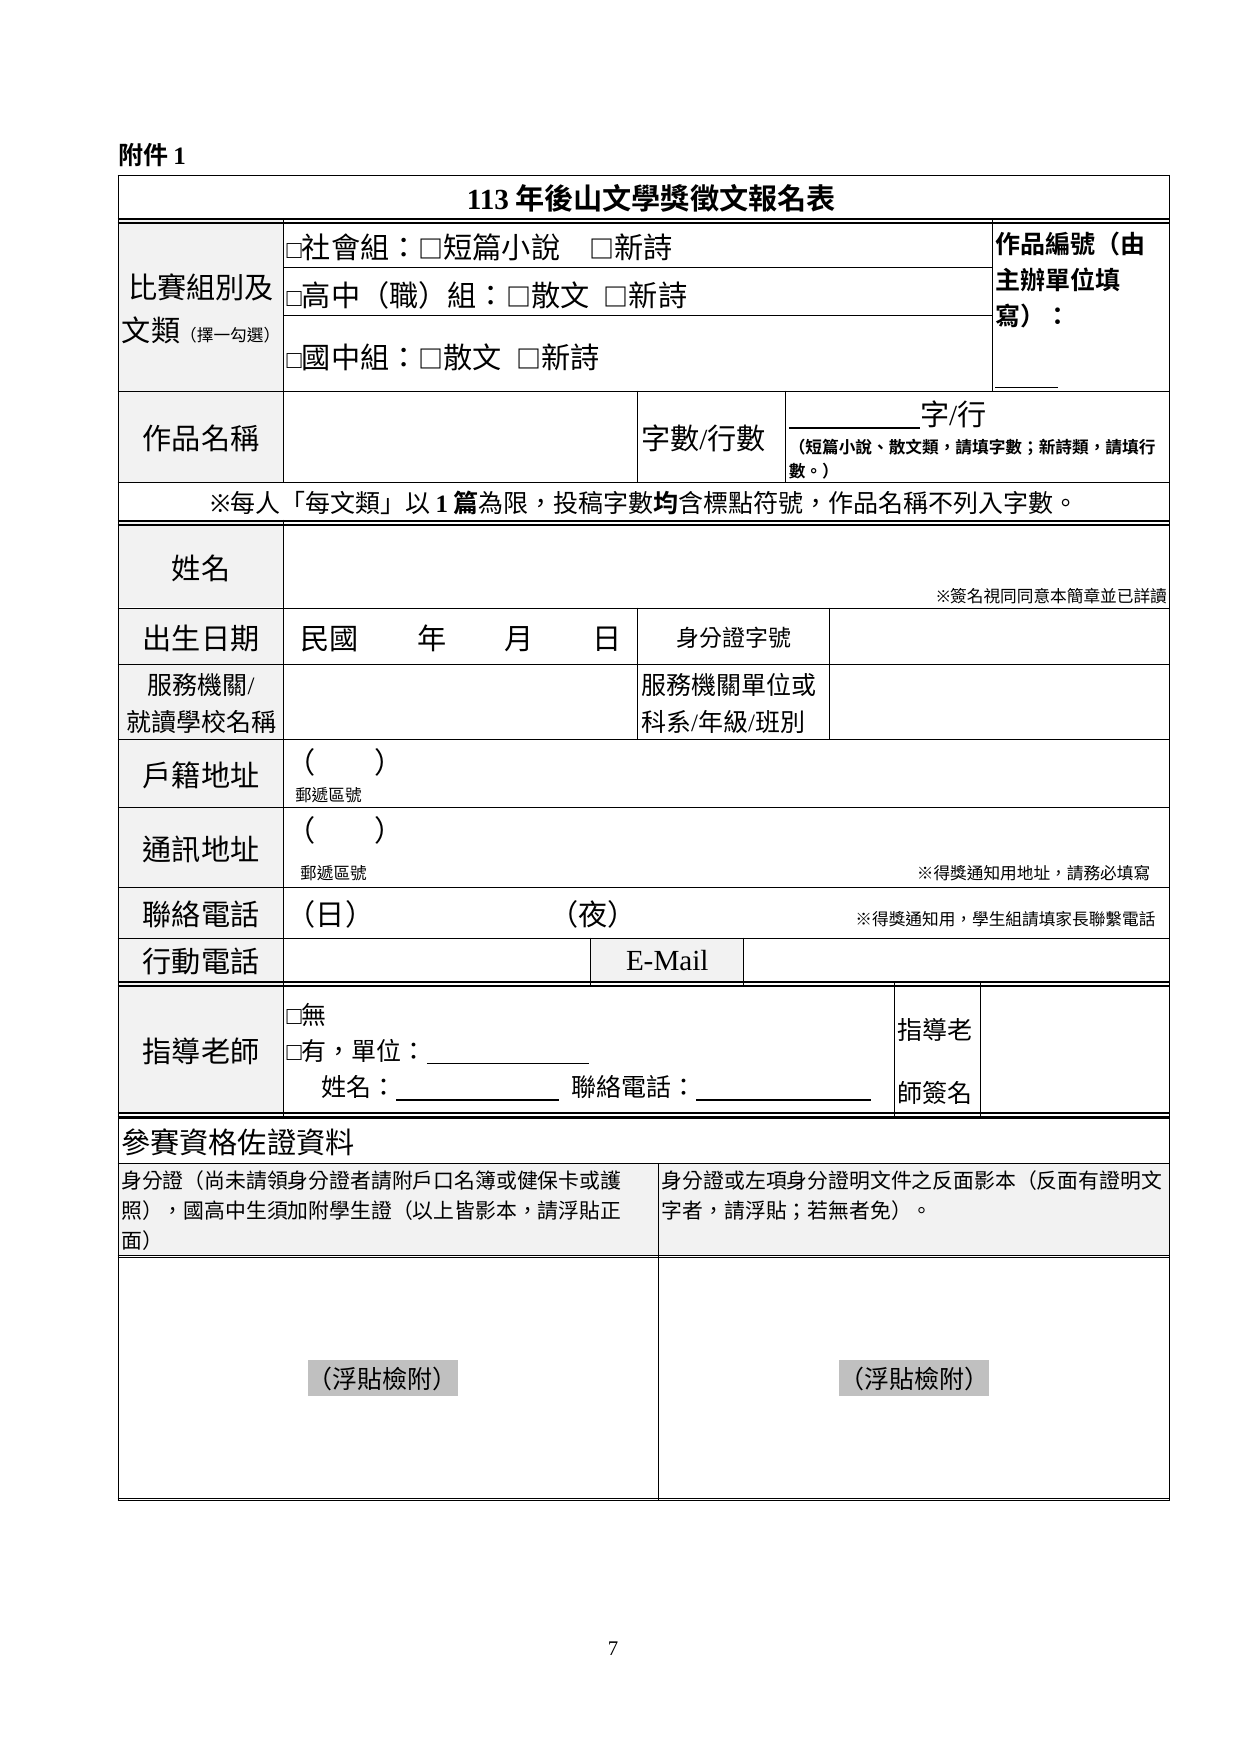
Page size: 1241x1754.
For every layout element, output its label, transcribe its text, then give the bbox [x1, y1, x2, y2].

table_cell 作品編號（由主辦單位填寫）： [993, 224, 1169, 391]
table_cell 作品名稱 [119, 392, 283, 482]
table_cell （ ） 郵遞區號 ※得獎通知用地址，請務必填寫 [284, 808, 1169, 887]
table_cell ※每人「每文類」以1篇為限，投稿字數均含標點符號，作品名稱不列入字數。 [119, 483, 1169, 519]
table_cell 身分證字號 [638, 609, 829, 664]
table_cell [284, 665, 637, 739]
table_cell 字/行 （短篇小說、散文類，請填字數；新詩類，請填行數。） [786, 392, 1169, 482]
table_cell 行動電話 [119, 939, 283, 981]
table_cell 參賽資格佐證資料 [119, 1119, 1169, 1163]
table_cell 民國 年 月 日 [284, 609, 637, 664]
table_cell 身分證（尚未請領身分證者請附戶口名簿或健保卡或護照），國高中生須加附學生證（以上皆影本，請浮貼正面） [119, 1164, 658, 1255]
table_cell 通訊地址 [119, 808, 283, 887]
table_cell 字數/行數 [638, 392, 785, 482]
table_cell （浮貼檢附） [659, 1258, 1169, 1498]
table_cell 身分證或左項身分證明文件之反面影本（反面有證明文字者，請浮貼；若無者免）。 [659, 1164, 1169, 1255]
table_cell [284, 939, 590, 981]
table_cell ※簽名視同同意本簡章並已詳讀 [284, 526, 1169, 607]
table_cell 比賽組別及文類（擇一勾選） [119, 224, 283, 391]
table_cell [744, 939, 1169, 981]
table_cell 聯絡電話 [119, 888, 283, 938]
table_cell 服務機關單位或 科系/年級/班別 [638, 665, 829, 739]
table_cell [284, 392, 637, 482]
table_cell □高中（職）組：□散文 □新詩 [284, 268, 992, 315]
table_cell [981, 987, 1169, 1112]
table_cell [830, 609, 1169, 664]
table_cell □社會組：□短篇小說 □新詩 [284, 224, 992, 267]
table_cell E-Mail [591, 939, 743, 981]
table_header 113年後山文學獎徵文報名表 [119, 176, 1169, 218]
table_cell 指導老師簽名 [895, 987, 980, 1112]
text 附件1 [118, 112, 1082, 175]
table_cell 指導老師 [119, 987, 283, 1112]
table_cell （ ） 郵遞區號 [284, 740, 1169, 807]
table_cell 戶籍地址 [119, 740, 283, 807]
table_cell [830, 665, 1169, 739]
table_cell 服務機關/ 就讀學校名稱 [119, 665, 283, 739]
table_cell 姓名 [119, 526, 283, 607]
table_cell □國中組：□散文 □新詩 [284, 316, 992, 391]
table_cell 出生日期 [119, 609, 283, 664]
table_cell □無 □有，單位： 姓名： 聯絡電話： [284, 987, 894, 1112]
table_cell （浮貼檢附） [119, 1258, 658, 1498]
table_cell （日） （夜） ※得獎通知用，學生組請填家長聯繫電話 [284, 888, 1169, 938]
